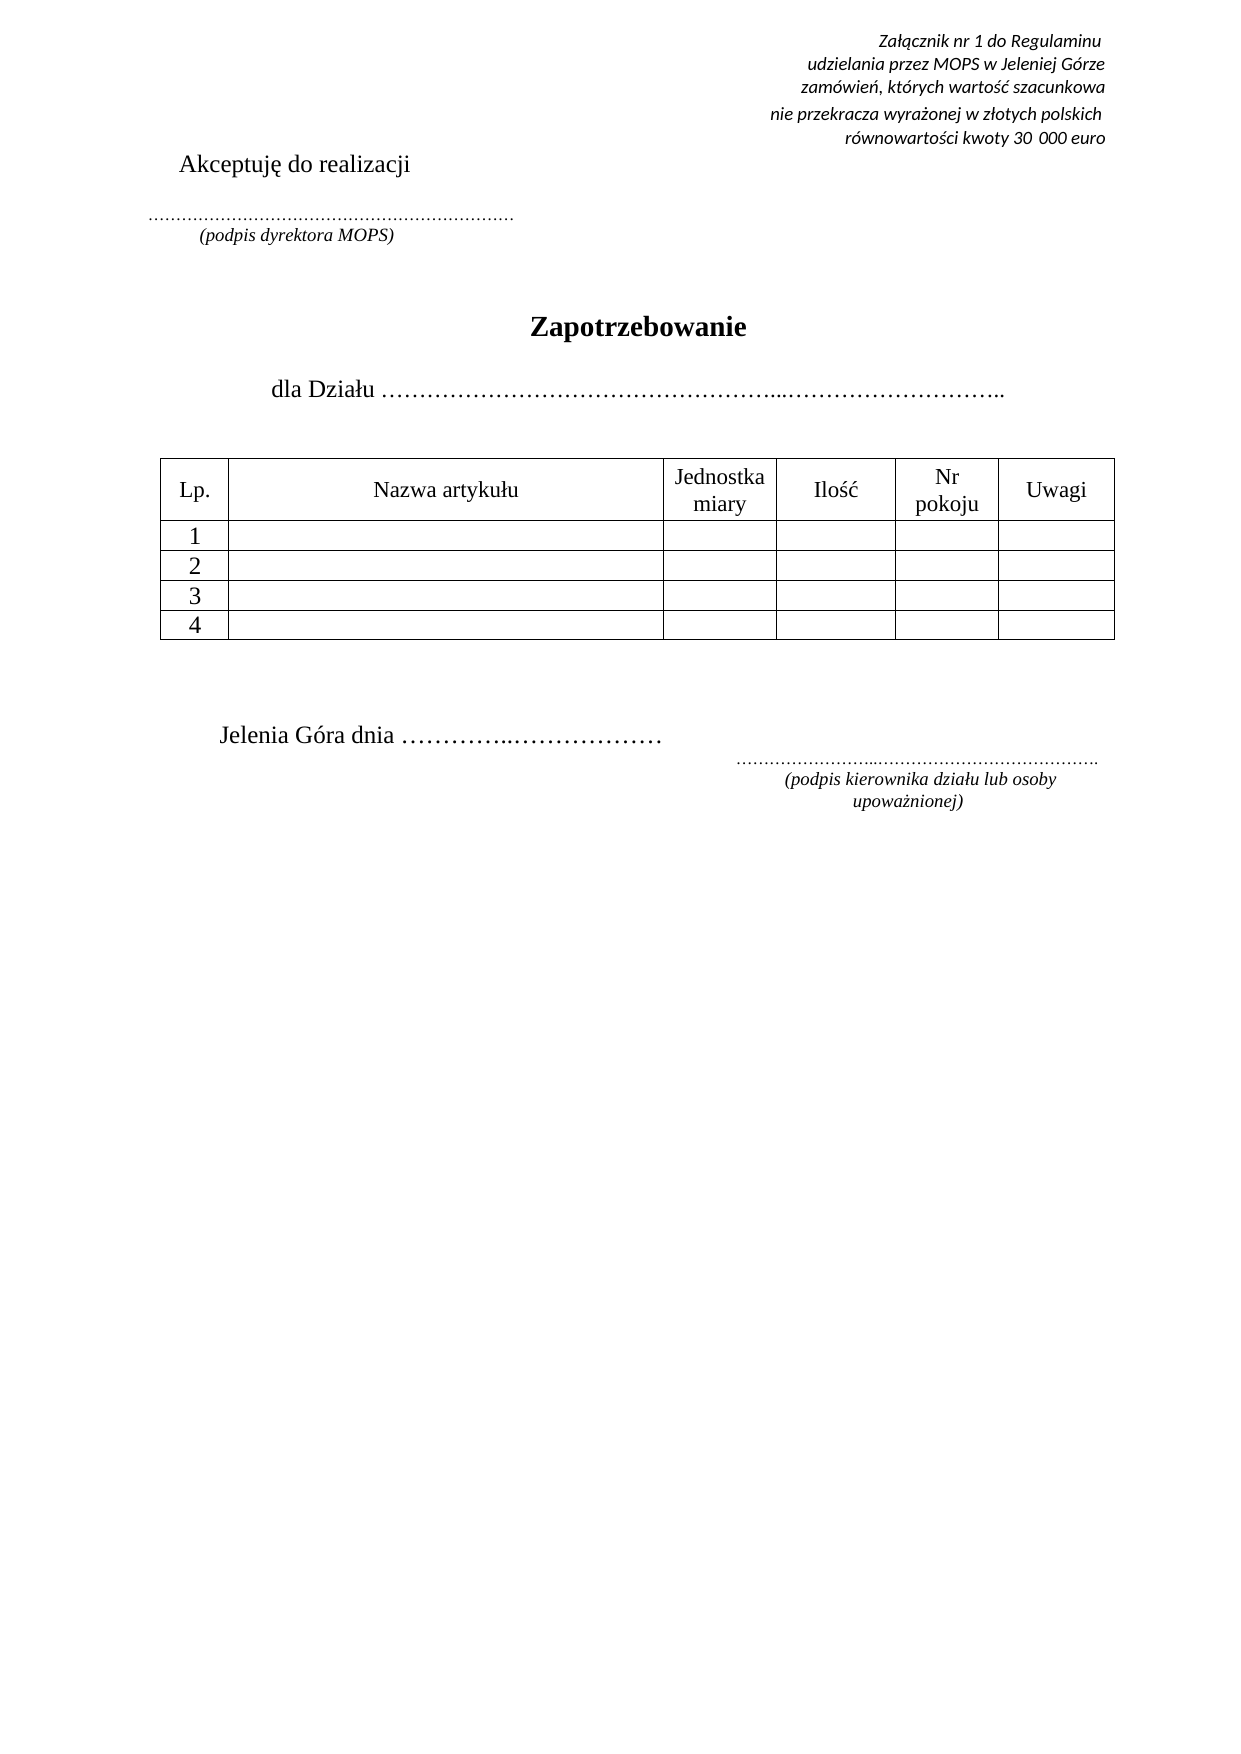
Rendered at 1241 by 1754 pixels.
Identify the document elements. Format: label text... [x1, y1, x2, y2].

table_cell [777, 611, 895, 639]
table_cell [154, 640, 212, 719]
table_cell [154, 749, 212, 811]
table_cell [212, 342, 695, 373]
table_cell [695, 640, 805, 719]
table_header [805, 279, 891, 309]
table_cell [993, 640, 1123, 719]
table_header Nazwa artykułu [229, 459, 663, 520]
table_cell [664, 551, 776, 580]
table_header [154, 279, 212, 309]
table_cell 4 [161, 611, 228, 639]
table_cell [993, 720, 1123, 749]
table_cell [212, 749, 695, 811]
table_cell [777, 521, 895, 550]
table_cell [154, 342, 212, 373]
table_header [993, 279, 1123, 309]
table_cell [999, 551, 1114, 580]
table_cell [891, 720, 993, 749]
table_cell [896, 611, 998, 639]
table_cell [695, 720, 805, 749]
table_cell ……………………..…………………………………. (podpis kierownika działu lub osoby upoważnionej) [695, 749, 1123, 811]
table_header Nr pokoju [896, 459, 998, 520]
table_cell [229, 551, 663, 580]
table_cell [805, 720, 891, 749]
table_cell 2 [161, 551, 228, 580]
table_cell [999, 521, 1114, 550]
table_cell [229, 581, 663, 609]
table_cell [805, 640, 891, 719]
table_cell [891, 640, 993, 719]
table_cell [664, 521, 776, 550]
table_cell [695, 342, 805, 373]
table_cell [891, 342, 993, 373]
table_cell [896, 581, 998, 609]
table_cell [896, 551, 998, 580]
table_cell [999, 581, 1114, 609]
table_cell 1 [161, 521, 228, 550]
text (podpis dyrektora MOPS) [148, 224, 1107, 245]
table_cell [999, 611, 1114, 639]
table_cell [777, 551, 895, 580]
table_cell [229, 521, 663, 550]
table_cell [664, 611, 776, 639]
table_cell [993, 342, 1123, 373]
table_cell [805, 342, 891, 373]
table_header [891, 279, 993, 309]
table_cell dla Działu ……………………………………………...……………………….. [154, 374, 1123, 403]
text ………………………………………………………… [148, 205, 1107, 224]
table_header [695, 279, 805, 309]
table_cell [229, 611, 663, 639]
table_cell [664, 581, 776, 609]
table_header Jednostka miary [664, 459, 776, 520]
table_cell 3 [161, 581, 228, 609]
table_header Lp. [161, 459, 228, 520]
table_cell Zapotrzebowanie [154, 309, 1123, 342]
table_cell [212, 640, 695, 719]
table_cell Jelenia Góra dnia …………..……………… [212, 720, 695, 749]
table_header [212, 279, 695, 309]
text Akceptuję do realizacji [148, 149, 1107, 178]
table_cell [154, 403, 1123, 640]
table_cell [777, 581, 895, 609]
table_cell [154, 720, 212, 749]
table_header Uwagi [999, 459, 1114, 520]
table_header Ilość [777, 459, 895, 520]
table_cell [896, 521, 998, 550]
